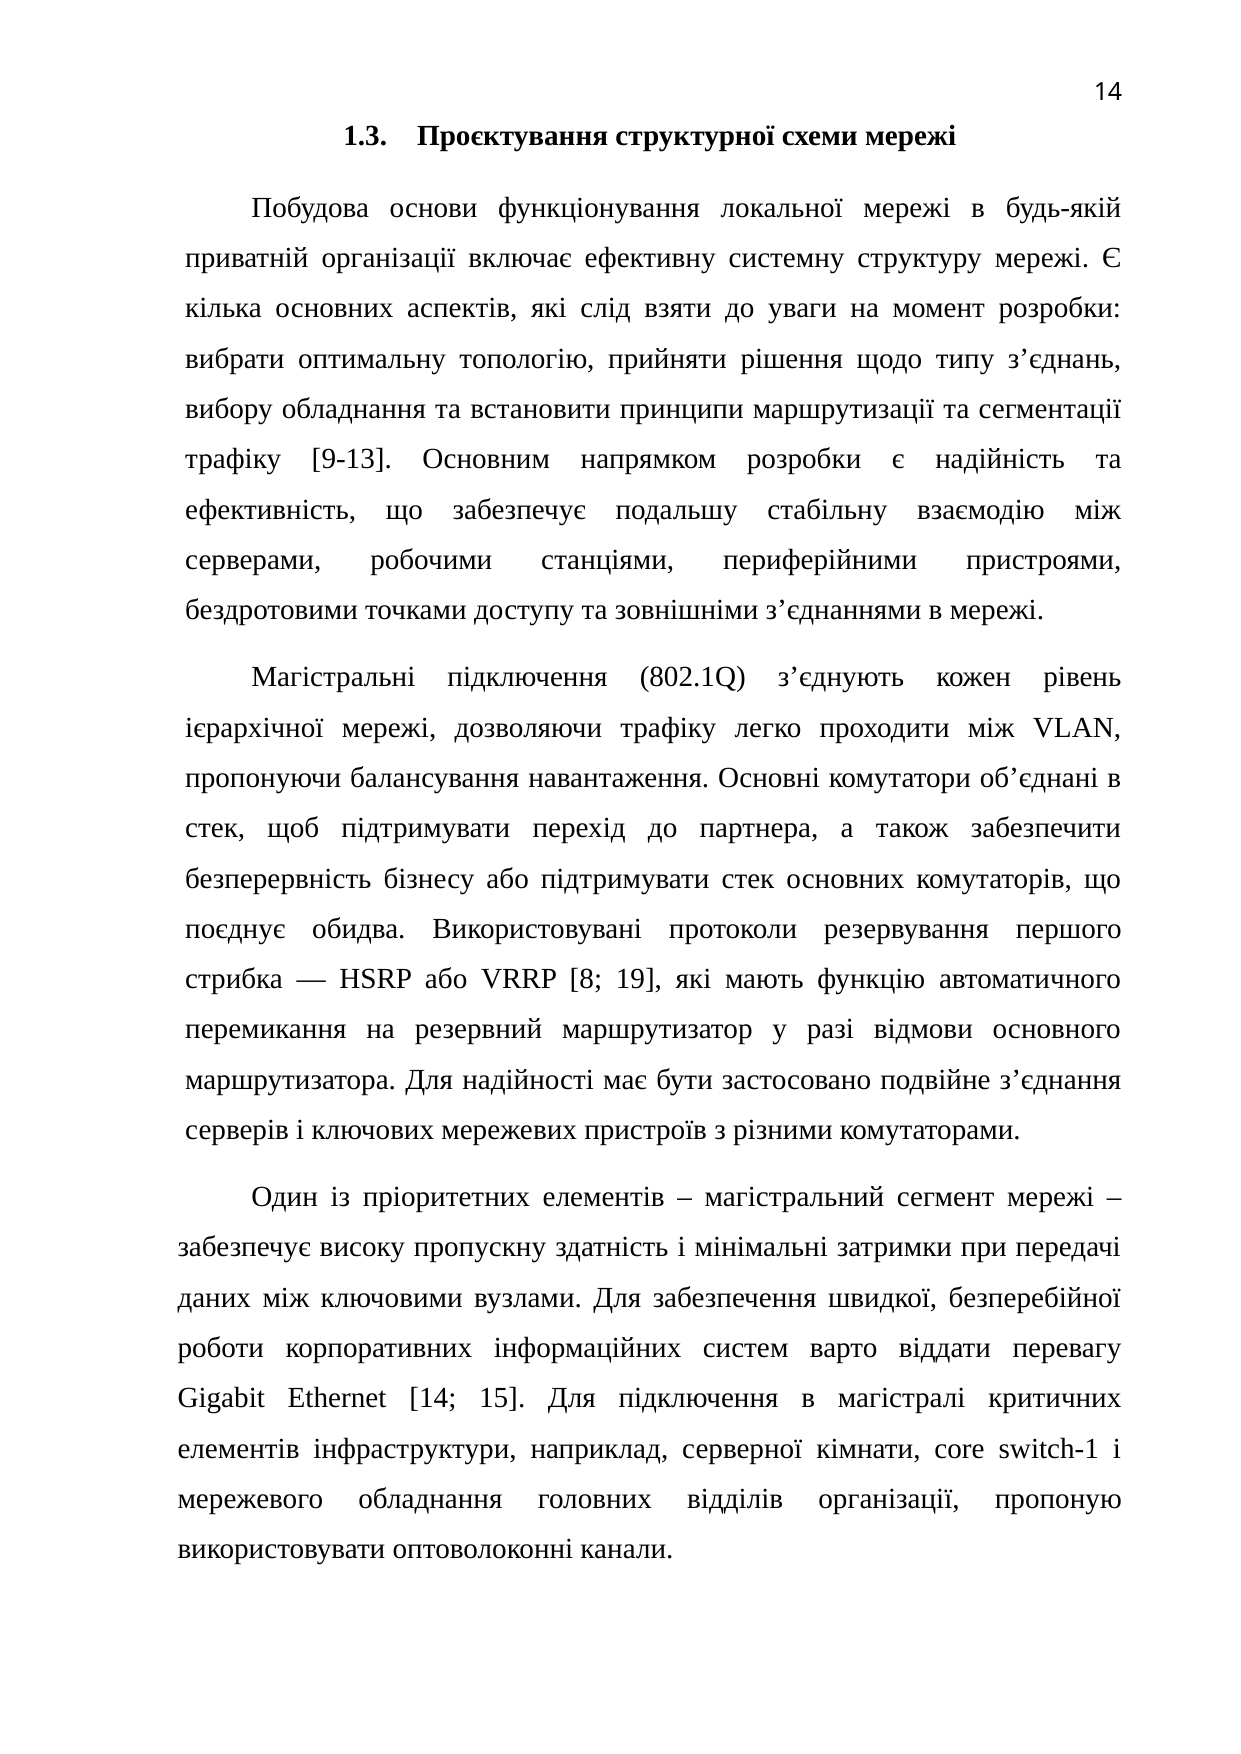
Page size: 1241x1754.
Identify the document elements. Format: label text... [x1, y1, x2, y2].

text Побудова основи функціонування локальної мережі в будь-якій приватній організації включає ефективну системну структуру мережі. Є кілька основних аспектів, які слід взяти до уваги на момент розробки: вибрати оптимальну топологію, прийняти рішення щодо типу з’єднань, вибору обладнання та встановити принципи маршрутизації та сегментації трафіку [9-13]. Основним напрямком розробки є надійність та ефективність, що забезпечує подальшу стабільну взаємодію між серверами, робочими станціями, периферійними пристроями, бездротовими точками доступу та зовнішніми з’єднаннями в мережі. [185, 190, 1122, 626]
text Один із пріоритетних елементів – магістральний сегмент мережі – забезпечує високу пропускну здатність і мінімальні затримки при передачі даних між ключовими вузлами. Для забезпечення швидкої, безперебійної роботи корпоративних інформаційних систем варто віддати перевагу Gigabit Ethernet [14; 15]. Для підключення в магістралі критичних елементів інфраструктури, наприклад, серверної кімнати, core switch-1 і мережевого обладнання головних відділів організації, пропоную використовувати оптоволоконні канали. [177, 1179, 1122, 1565]
subtitle 1.3. Проєктування структурної схеми мережі [177, 118, 1122, 152]
text Магістральні підключення (802.1Q) з’єднують кожен рівень ієрархічної мережі, дозволяючи трафіку легко проходити між VLAN, пропонуючи балансування навантаження. Основні комутатори об’єднані в стек, щоб підтримувати перехід до партнера, а також забезпечити безперервність бізнесу або підтримувати стек основних комутаторів, що поєднує обидва. Використовувані протоколи резервування першого стрибка — HSRP або VRRP [8; 19], які мають функцію автоматичного перемикання на резервний маршрутизатор у разі відмови основного маршрутизатора. Для надійності має бути застосовано подвійне з’єднання серверів і ключових мережевих пристроїв з різними комутаторами. [185, 659, 1122, 1146]
